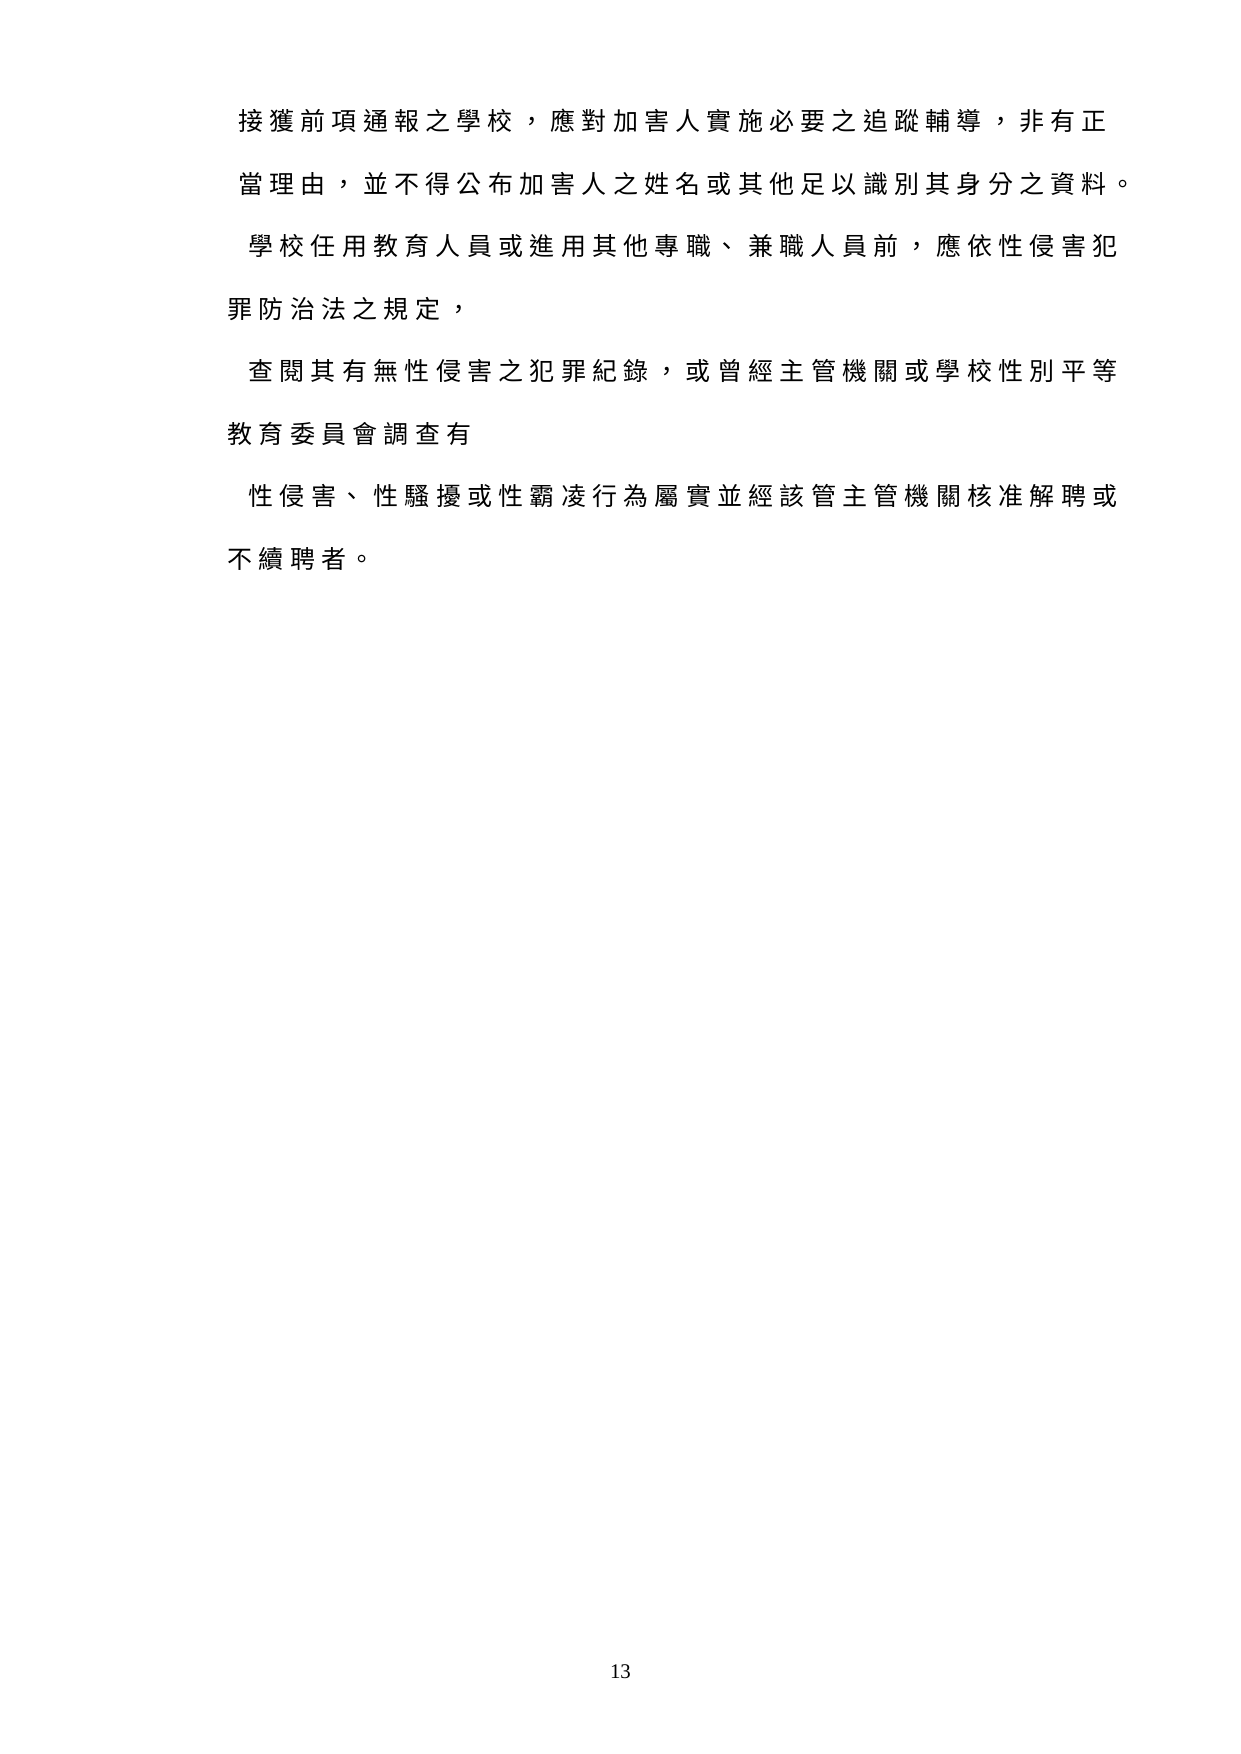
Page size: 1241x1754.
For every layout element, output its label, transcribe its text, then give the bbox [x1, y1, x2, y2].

text 查閱其有無性侵害之犯罪紀錄，或曾經主管機關或學校性別平等教育委員會調查有 [220, 328, 1120, 453]
text 性侵害、性騷擾或性霸凌行為屬實並經該管主管機關核准解聘或不續聘者。 [220, 453, 1120, 578]
text 接獲前項通報之學校，應對加害人實施必要之追蹤輔導，非有正當理由，並不得公布加害人之姓名或其他足以識別其身分之資料。 [233, 78, 1120, 203]
text 學校任用教育人員或進用其他專職、兼職人員前，應依性侵害犯罪防治法之規定， [220, 203, 1120, 328]
